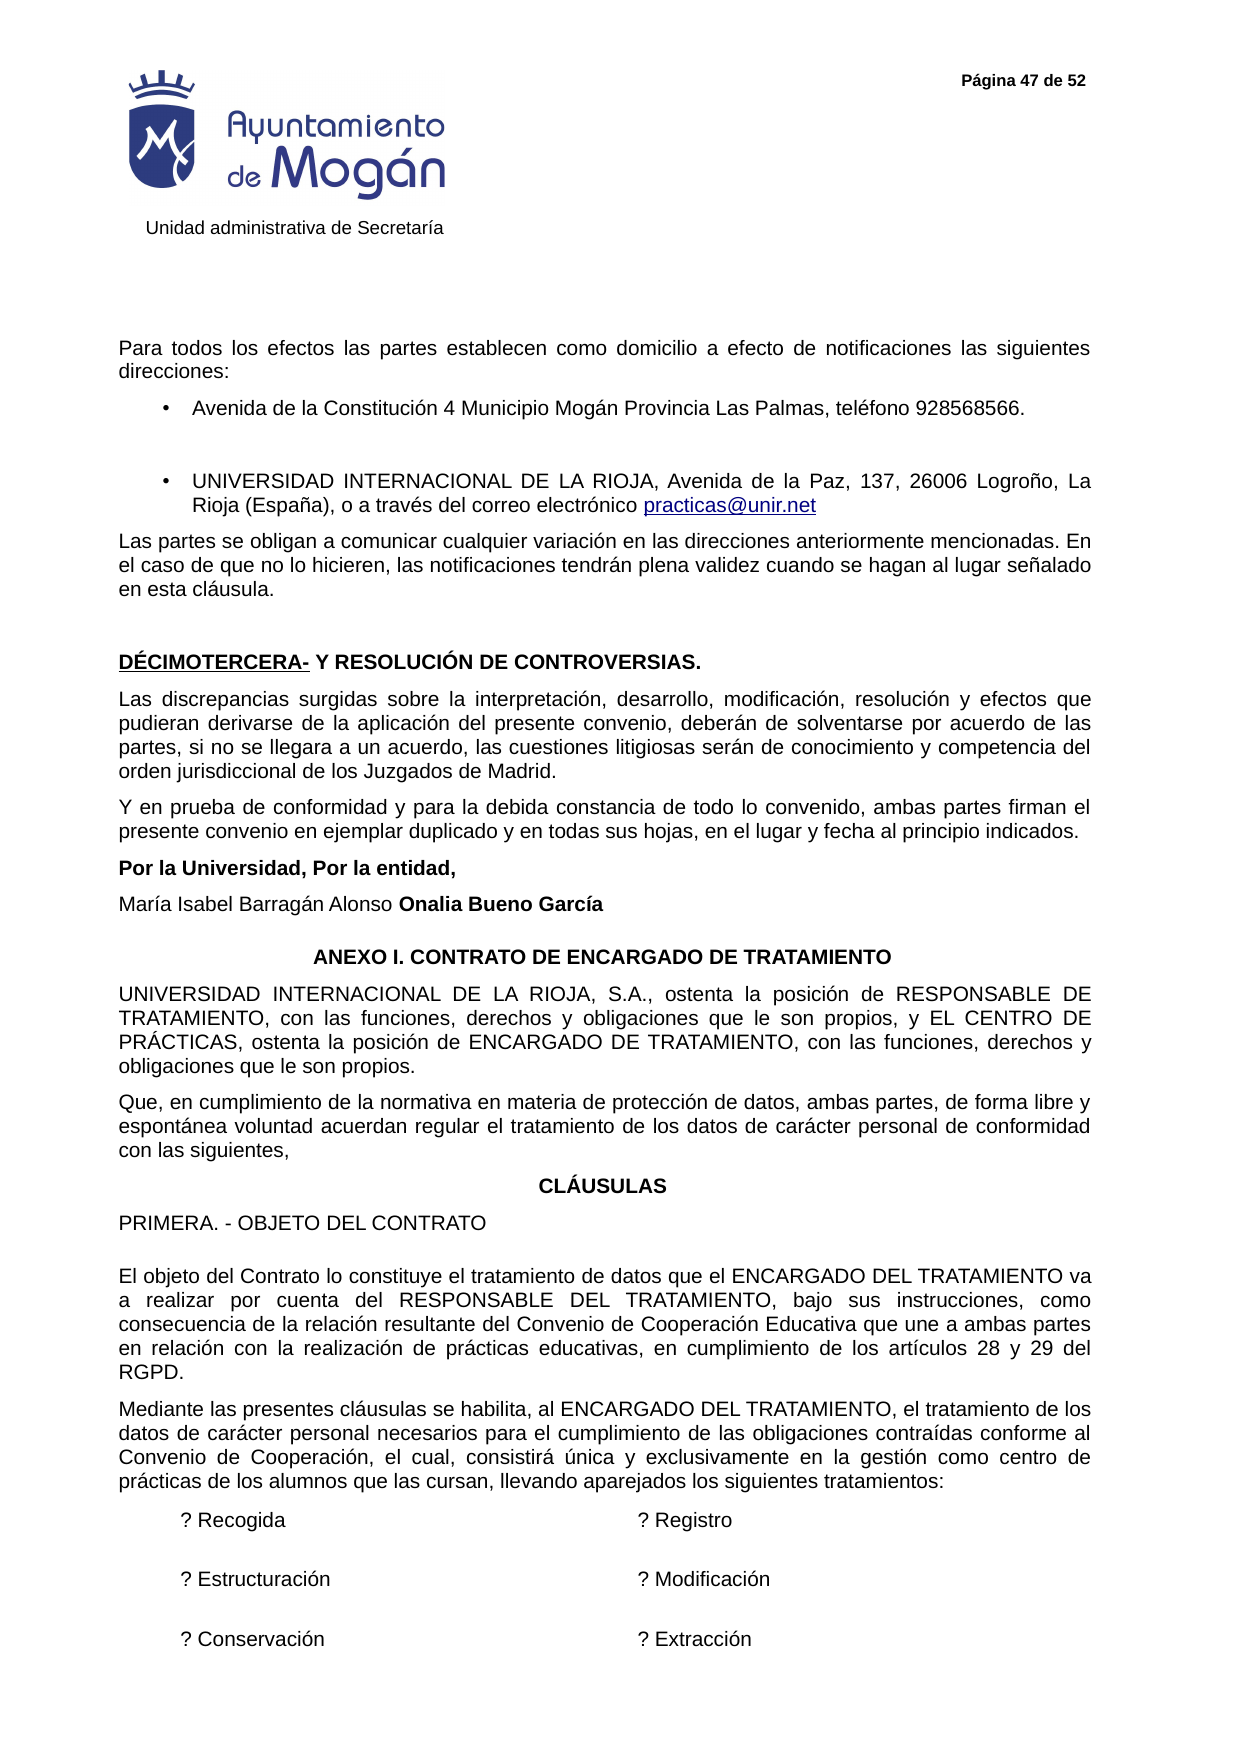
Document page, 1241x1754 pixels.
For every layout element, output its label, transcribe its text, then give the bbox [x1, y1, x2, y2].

picture [128, 70, 445, 206]
subtitle María Isabel Barragán Alonso Onalia Bueno García [118, 892, 1092, 916]
text Mediante las presentes cláusulas se habilita, al ENCARGADO DEL TRATAMIENTO, el tratamiento de los datos de carácter personal necesarios para el cumplimiento de las obligaciones contraídas conforme al Convenio de Cooperación, el cual, consistirá única y exclusivamente en la gestión como centro de prácticas de los alumnos que las cursan, llevando aparejados los siguientes tratamientos: [118, 1397, 1092, 1492]
text El objeto del Contrato lo constituye el tratamiento de datos que el ENCARGADO DEL TRATAMIENTO va a realizar por cuenta del RESPONSABLE DEL TRATAMIENTO, bajo sus instrucciones, como consecuencia de la relación resultante del Convenio de Cooperación Educativa que une a ambas partes en relación con la realización de prácticas educativas, en cumplimiento de los artículos 28 y 29 del RGPD. [118, 1264, 1092, 1384]
text CLÁUSULAS [118, 1174, 1092, 1198]
table_header ? Registro [634, 1505, 952, 1564]
text UNIVERSIDAD INTERNACIONAL DE LA RIOJA, S.A., ostenta la posición de RESPONSABLE DE TRATAMIENTO, con las funciones, derechos y obligaciones que le son propios, y EL CENTRO DE PRÁCTICAS, ostenta la posición de ENCARGADO DE TRATAMIENTO, con las funciones, derechos y obligaciones que le son propios. [118, 982, 1092, 1077]
text Las partes se obligan a comunicar cualquier variación en las direcciones anteriormente mencionadas. En el caso de que no lo hicieren, las notificaciones tendrán plena validez cuando se hagan al lugar señalado en esta cláusula. [118, 529, 1092, 601]
text Por la Universidad, Por la entidad, [118, 855, 1092, 879]
subtitle PRIMERA. - OBJETO DEL CONTRATO [118, 1211, 1092, 1235]
list UNIVERSIDAD INTERNACIONAL DE LA RIOJA, Avenida de la Paz, 137, 26006 Logroño, La Rioja (España), o a través del correo electrónico practicas@unir.net [162, 469, 1092, 517]
text Y en prueba de conformidad y para la debida constancia de todo lo convenido, ambas partes firman el presente convenio en ejemplar duplicado y en todas sus hojas, en el lugar y fecha al principio indicados. [118, 795, 1092, 843]
text Que, en cumplimiento de la normativa en materia de protección de datos, ambas partes, de forma libre y espontánea voluntad acuerdan regular el tratamiento de los datos de carácter personal de conformidad con las siguientes, [118, 1090, 1092, 1162]
list Avenida de la Constitución 4 Municipio Mogán Provincia Las Palmas, teléfono 928568566. [162, 396, 1092, 420]
table_header ? Recogida [177, 1505, 634, 1564]
table_cell ? Modificación [634, 1564, 952, 1623]
text DÉCIMOTERCERA- Y RESOLUCIÓN DE CONTROVERSIAS. [118, 650, 1092, 674]
table_cell ? Extracción [634, 1624, 952, 1656]
text Para todos los efectos las partes establecen como domicilio a efecto de notificaciones las siguientes direcciones: [118, 335, 1092, 383]
table_cell ? Estructuración [177, 1564, 634, 1623]
text ANEXO I. CONTRATO DE ENCARGADO DE TRATAMIENTO [118, 945, 1092, 969]
text Las discrepancias surgidas sobre la interpretación, desarrollo, modificación, resolución y efectos que pudieran derivarse de la aplicación del presente convenio, deberán de solventarse por acuerdo de las partes, si no se llegara a un acuerdo, las cuestiones litigiosas serán de conocimiento y competencia del orden jurisdiccional de los Juzgados de Madrid. [118, 687, 1092, 782]
table_cell ? Conservación [177, 1624, 634, 1656]
